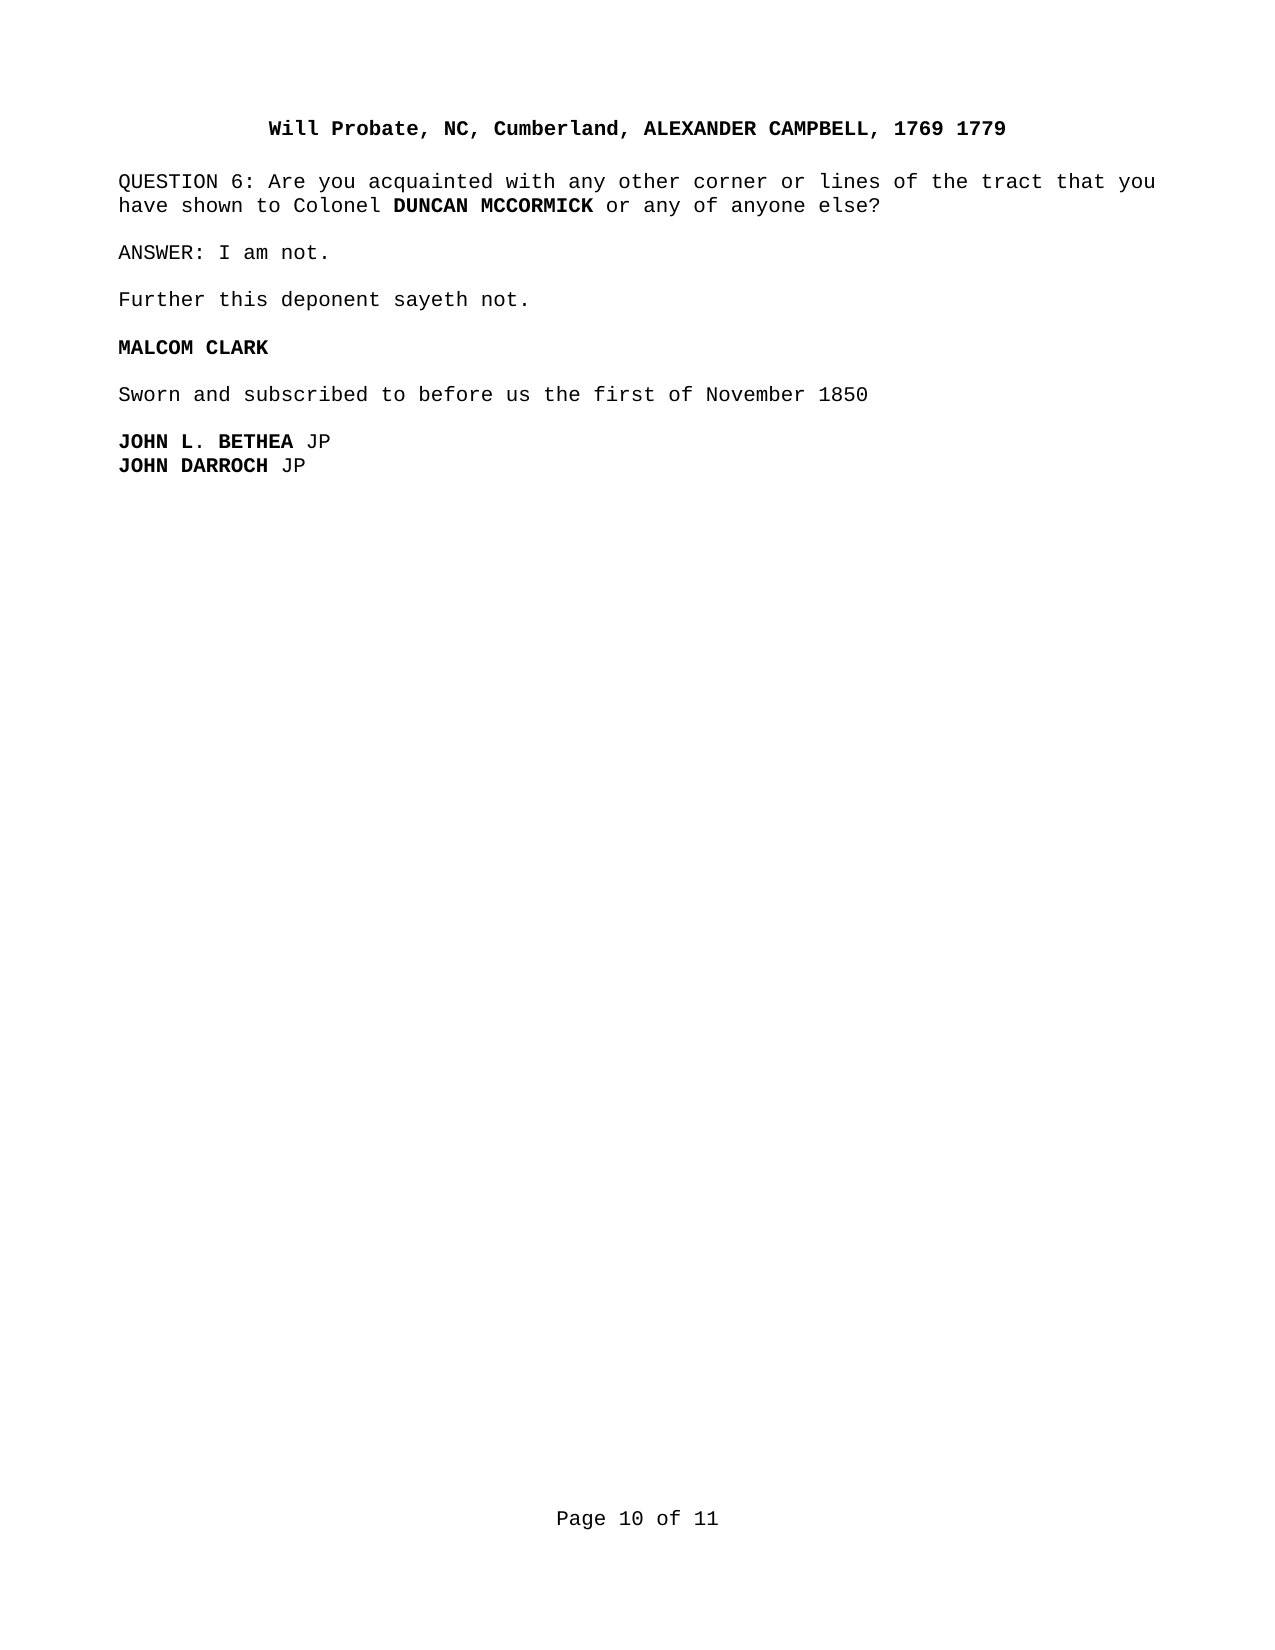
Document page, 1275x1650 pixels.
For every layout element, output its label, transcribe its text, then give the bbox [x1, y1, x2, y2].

text John darroch JP [118, 455, 1157, 479]
text QUESTION 6: Are you acquainted with any other corner or lines of the tract that you have shown to Colonel Duncan McCormick or any of anyone else? [118, 171, 1157, 218]
text Further this deponent sayeth not. [118, 289, 1157, 313]
text Sworn and subscribed to before us the first of November 1850 [118, 384, 1157, 408]
text Malcom Clark [118, 337, 1157, 360]
text John L. Bethea JP [118, 431, 1157, 455]
text ANSWER: I am not. [118, 242, 1157, 266]
